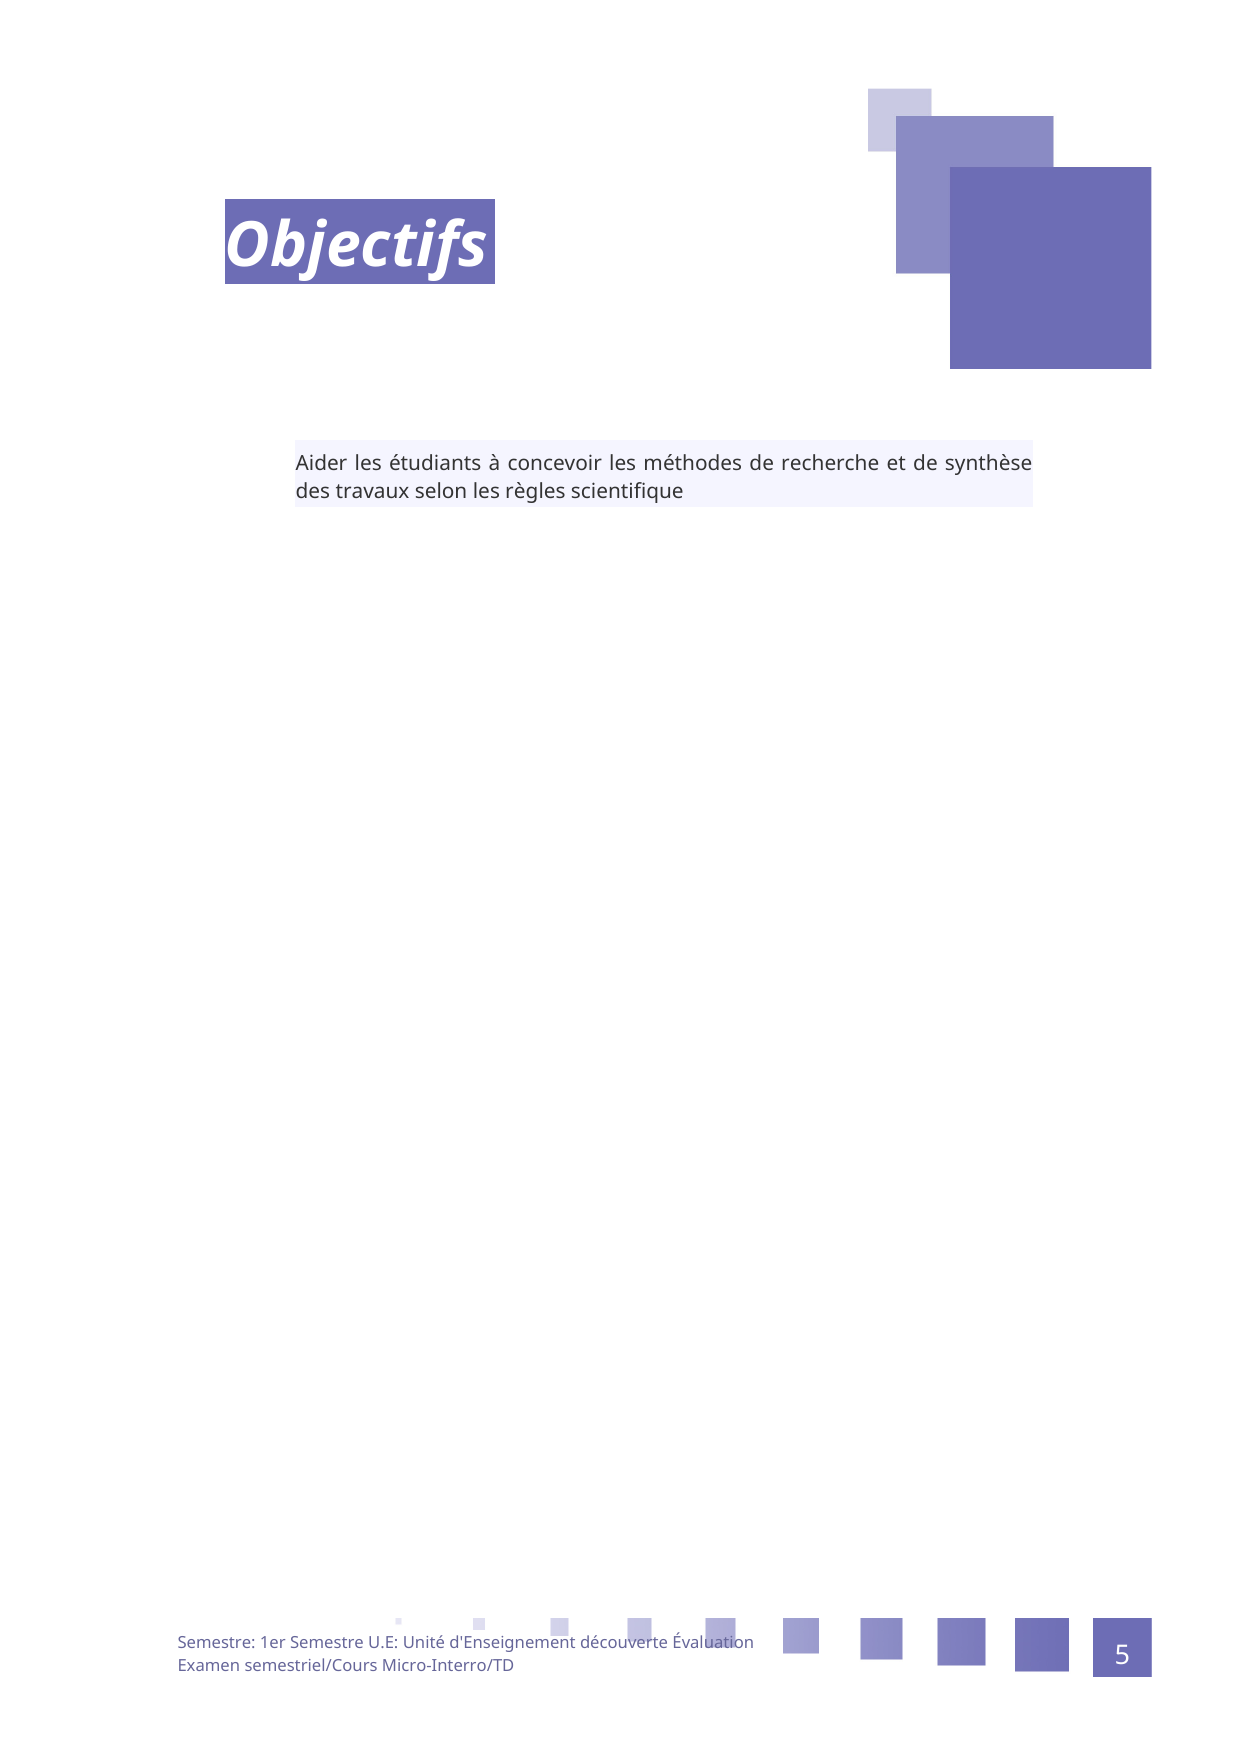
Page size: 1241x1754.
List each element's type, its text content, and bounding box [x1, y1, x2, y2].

text Aider les étudiants à concevoir les méthodes de recherche et de synthèse des travaux selon les règles scientifique [295, 448, 1033, 505]
title Objectifs [495, 199, 868, 284]
picture [351, 1618, 1152, 1678]
picture [351, 88, 1152, 889]
